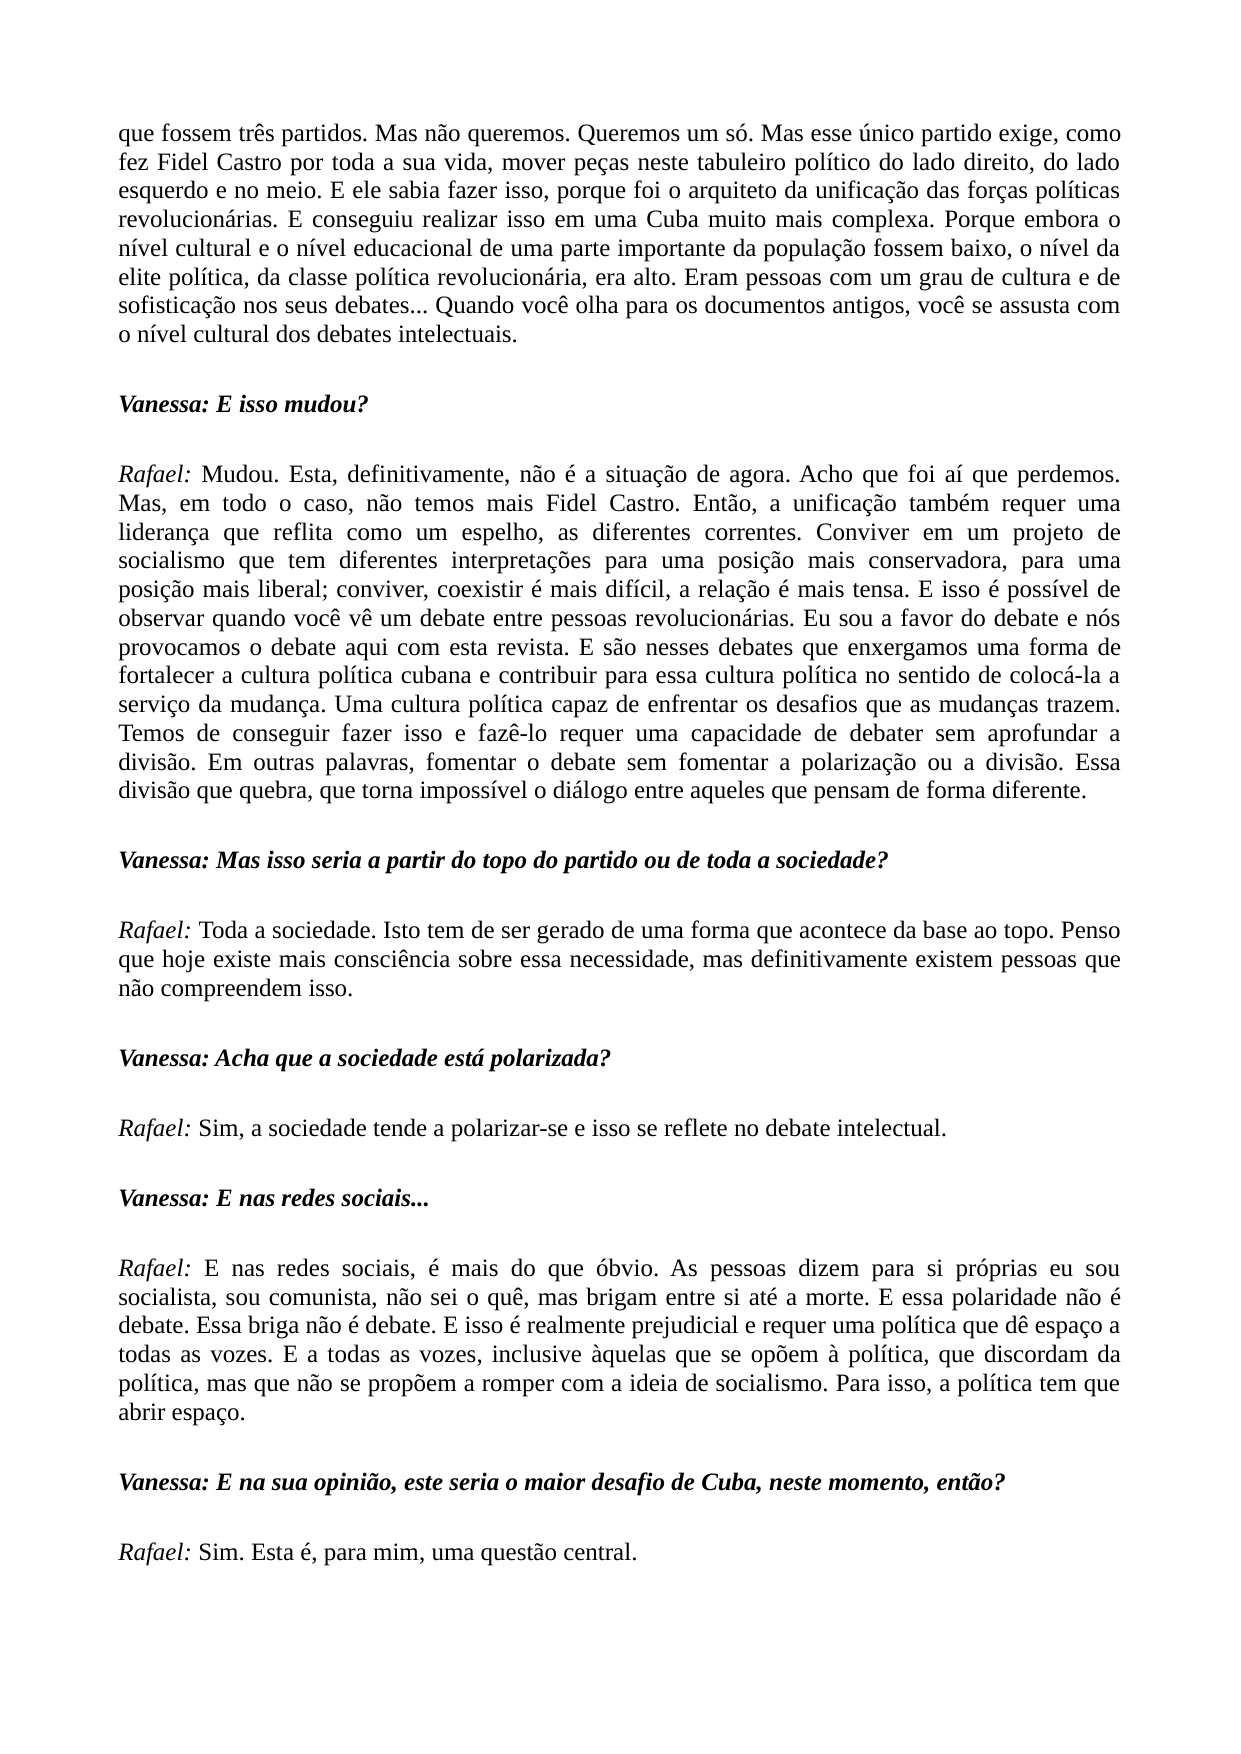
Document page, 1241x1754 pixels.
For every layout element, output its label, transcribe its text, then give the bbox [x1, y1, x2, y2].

text Rafael: Toda a sociedade. Isto tem de ser gerado de uma forma que acontece da base ao topo. Penso que hoje existe mais consciência sobre essa necessidade, mas definitivamente existem pessoas que não compreendem isso. [118, 887, 1122, 1002]
text Vanessa: E nas redes sociais... [118, 1154, 1122, 1212]
text Rafael: E nas redes sociais, é mais do que óbvio. As pessoas dizem para si próprias eu sou socialista, sou comunista, não sei o quê, mas brigam entre si até a morte. E essa polaridade não é debate. Essa briga não é debate. E isso é realmente prejudicial e requer uma política que dê espaço a todas as vozes. E a todas as vozes, inclusive àquelas que se opõem à política, que discordam da política, mas que não se propõem a romper com a ideia de socialismo. Para isso, a política tem que abrir espaço. [118, 1224, 1122, 1426]
text que fossem três partidos. Mas não queremos. Queremos um só. Mas esse único partido exige, como fez Fidel Castro por toda a sua vida, mover peças neste tabuleiro político do lado direito, do lado esquerdo e no meio. E ele sabia fazer isso, porque foi o arquiteto da unificação das forças políticas revolucionárias. E conseguiu realizar isso em uma Cuba muito mais complexa. Porque embora o nível cultural e o nível educacional de uma parte importante da população fossem baixo, o nível da elite política, da classe política revolucionária, era alto. Eram pessoas com um grau de cultura e de sofisticação nos seus debates... Quando você olha para os documentos antigos, você se assusta com o nível cultural dos debates intelectuais. [118, 118, 1122, 348]
text Vanessa: E isso mudou? [118, 361, 1122, 418]
text Rafael: Mudou. Esta, definitivamente, não é a situação de agora. Acho que foi aí que perdemos. Mas, em todo o caso, não temos mais Fidel Castro. Então, a unificação também requer uma liderança que reflita como um espelho, as diferentes correntes. Conviver em um projeto de socialismo que tem diferentes interpretações para uma posição mais conservadora, para uma posição mais liberal; conviver, coexistir é mais difícil, a relação é mais tensa. E isso é possível de observar quando você vê um debate entre pessoas revolucionárias. Eu sou a favor do debate e nós provocamos o debate aqui com esta revista. E são nesses debates que enxergamos uma forma de fortalecer a cultura política cubana e contribuir para essa cultura política no sentido de colocá-la a serviço da mudança. Uma cultura política capaz de enfrentar os desafios que as mudanças trazem. Temos de conseguir fazer isso e fazê-lo requer uma capacidade de debater sem aprofundar a divisão. Em outras palavras, fomentar o debate sem fomentar a polarização ou a divisão. Essa divisão que quebra, que torna impossível o diálogo entre aqueles que pensam de forma diferente. [118, 431, 1122, 804]
text Vanessa: Mas isso seria a partir do topo do partido ou de toda a sociedade? [118, 817, 1122, 874]
text Vanessa: E na sua opinião, este seria o maior desafio de Cuba, neste momento, então? [118, 1438, 1122, 1496]
text Vanessa: Acha que a sociedade está polarizada? [118, 1014, 1122, 1072]
text Rafael: Sim. Esta é, para mim, uma questão central. [118, 1508, 1122, 1566]
text Rafael: Sim, a sociedade tende a polarizar-se e isso se reflete no debate intelectual. [118, 1084, 1122, 1142]
